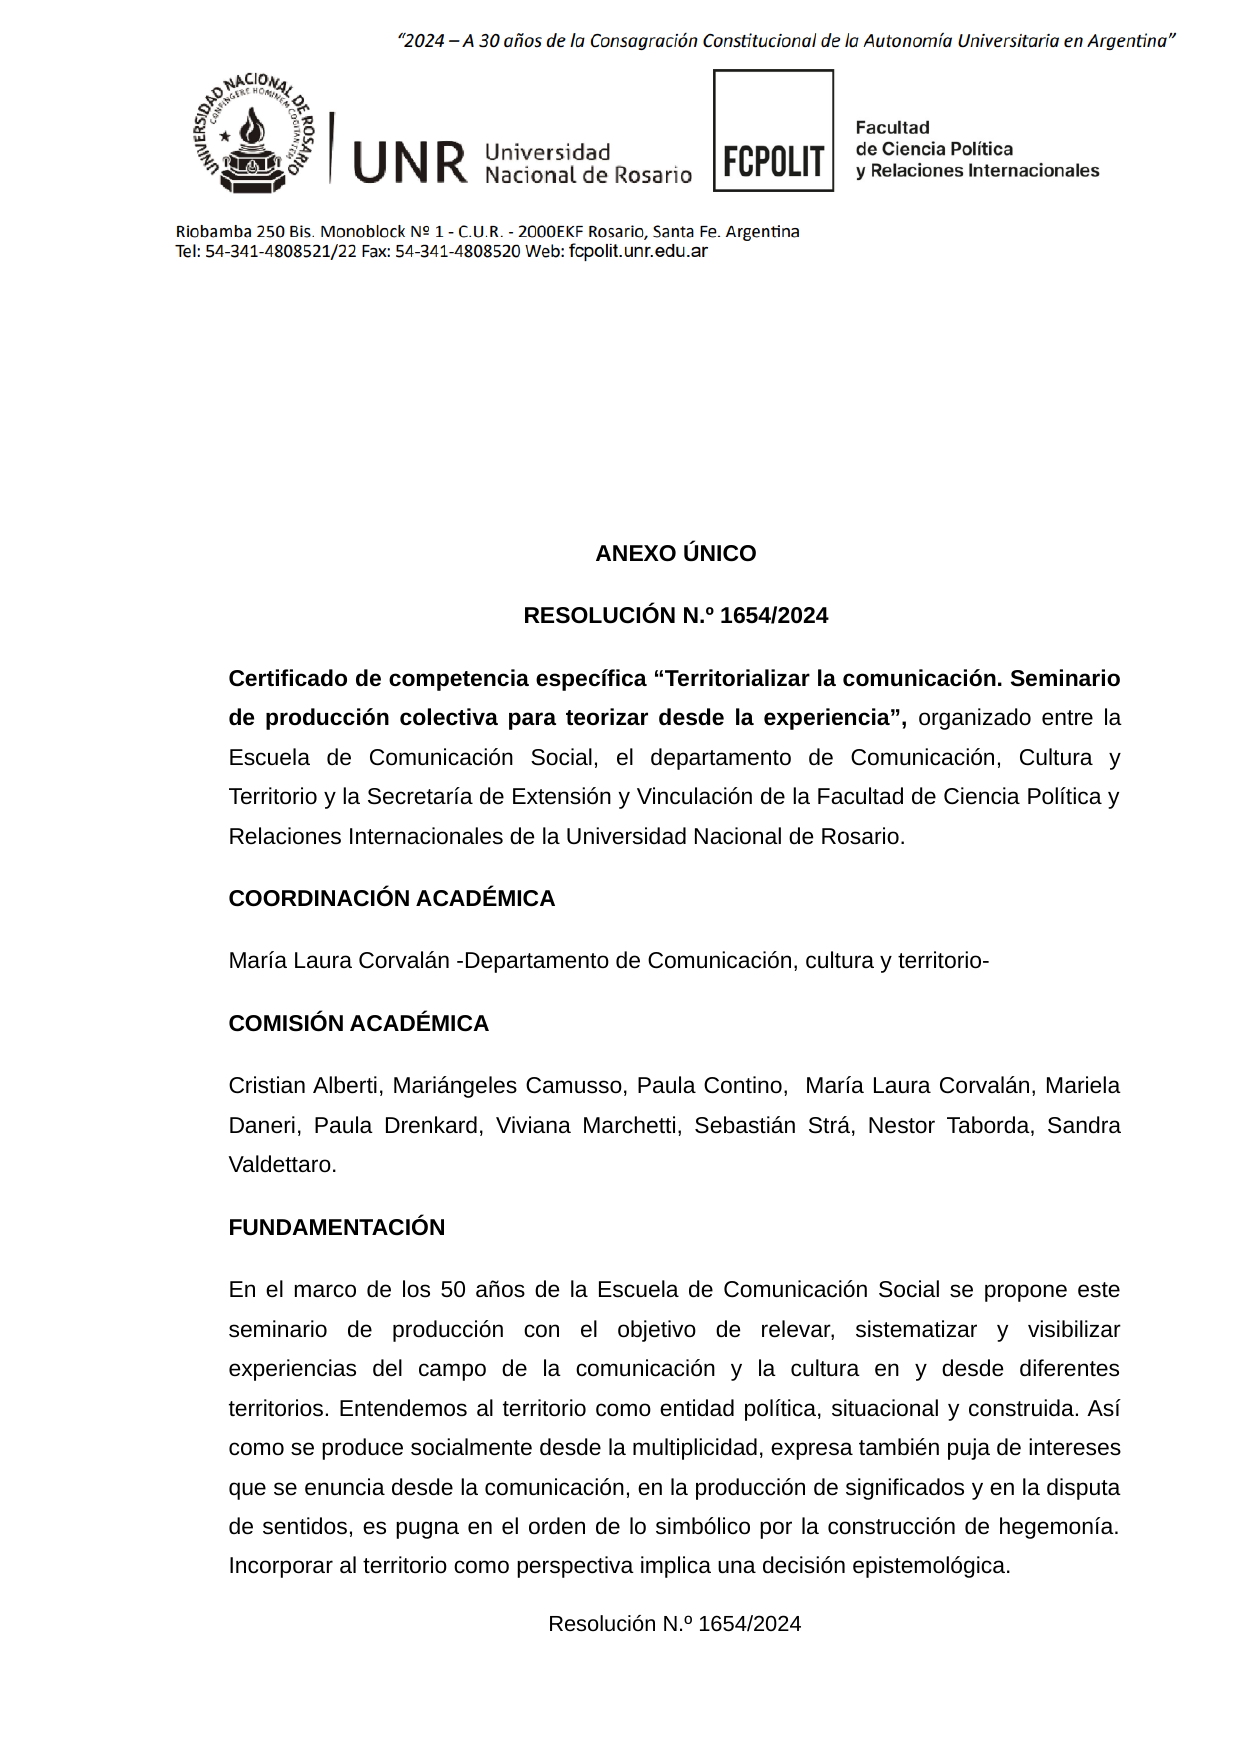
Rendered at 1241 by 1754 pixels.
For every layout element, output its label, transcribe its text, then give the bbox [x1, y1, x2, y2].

text En el marco de los 50 años de la Escuela de Comunicación Social se propone este seminario de producción con el objetivo de relevar, sistematizar y visibilizar experiencias del campo de la comunicación y la cultura en y desde diferentes territorios. Entendemos al territorio como entidad política, situacional y construida. Así como se produce socialmente desde la multiplicidad, expresa también puja de intereses que se enuncia desde la comunicación, en la producción de significados y en la disputa de sentidos, es pugna en el orden de lo simbólico por la construcción de hegemonía. Incorporar al territorio como perspectiva implica una decisión epistemológica. [228, 1276, 1121, 1579]
text María Laura Corvalán -Departamento de Comunicación, cultura y territorio- [228, 947, 1121, 974]
picture [173, 30, 1178, 262]
text Cristian Alberti, Mariángeles Camusso, Paula Contino, María Laura Corvalán, Mariela Daneri, Paula Drenkard, Viviana Marchetti, Sebastián Strá, Nestor Taborda, Sandra Valdettaro. [228, 1072, 1121, 1178]
text ANEXO ÚNICO [228, 540, 1121, 566]
text COORDINACIÓN ACADÉMICA [228, 885, 1121, 911]
text COMISIÓN ACADÉMICA [228, 1010, 1121, 1036]
text Certificado de competencia específica “Territorializar la comunicación. Seminario de producción colectiva para teorizar desde la experiencia”, organizado entre la Escuela de Comunicación Social, el departamento de Comunicación, Cultura y Territorio y la Secretaría de Extensión y Vinculación de la Facultad de Ciencia Política y Relaciones Internacionales de la Universidad Nacional de Rosario. [228, 665, 1121, 849]
text RESOLUCIÓN N.º 1654/2024 [228, 602, 1121, 629]
text FUNDAMENTACIÓN [228, 1214, 1121, 1240]
